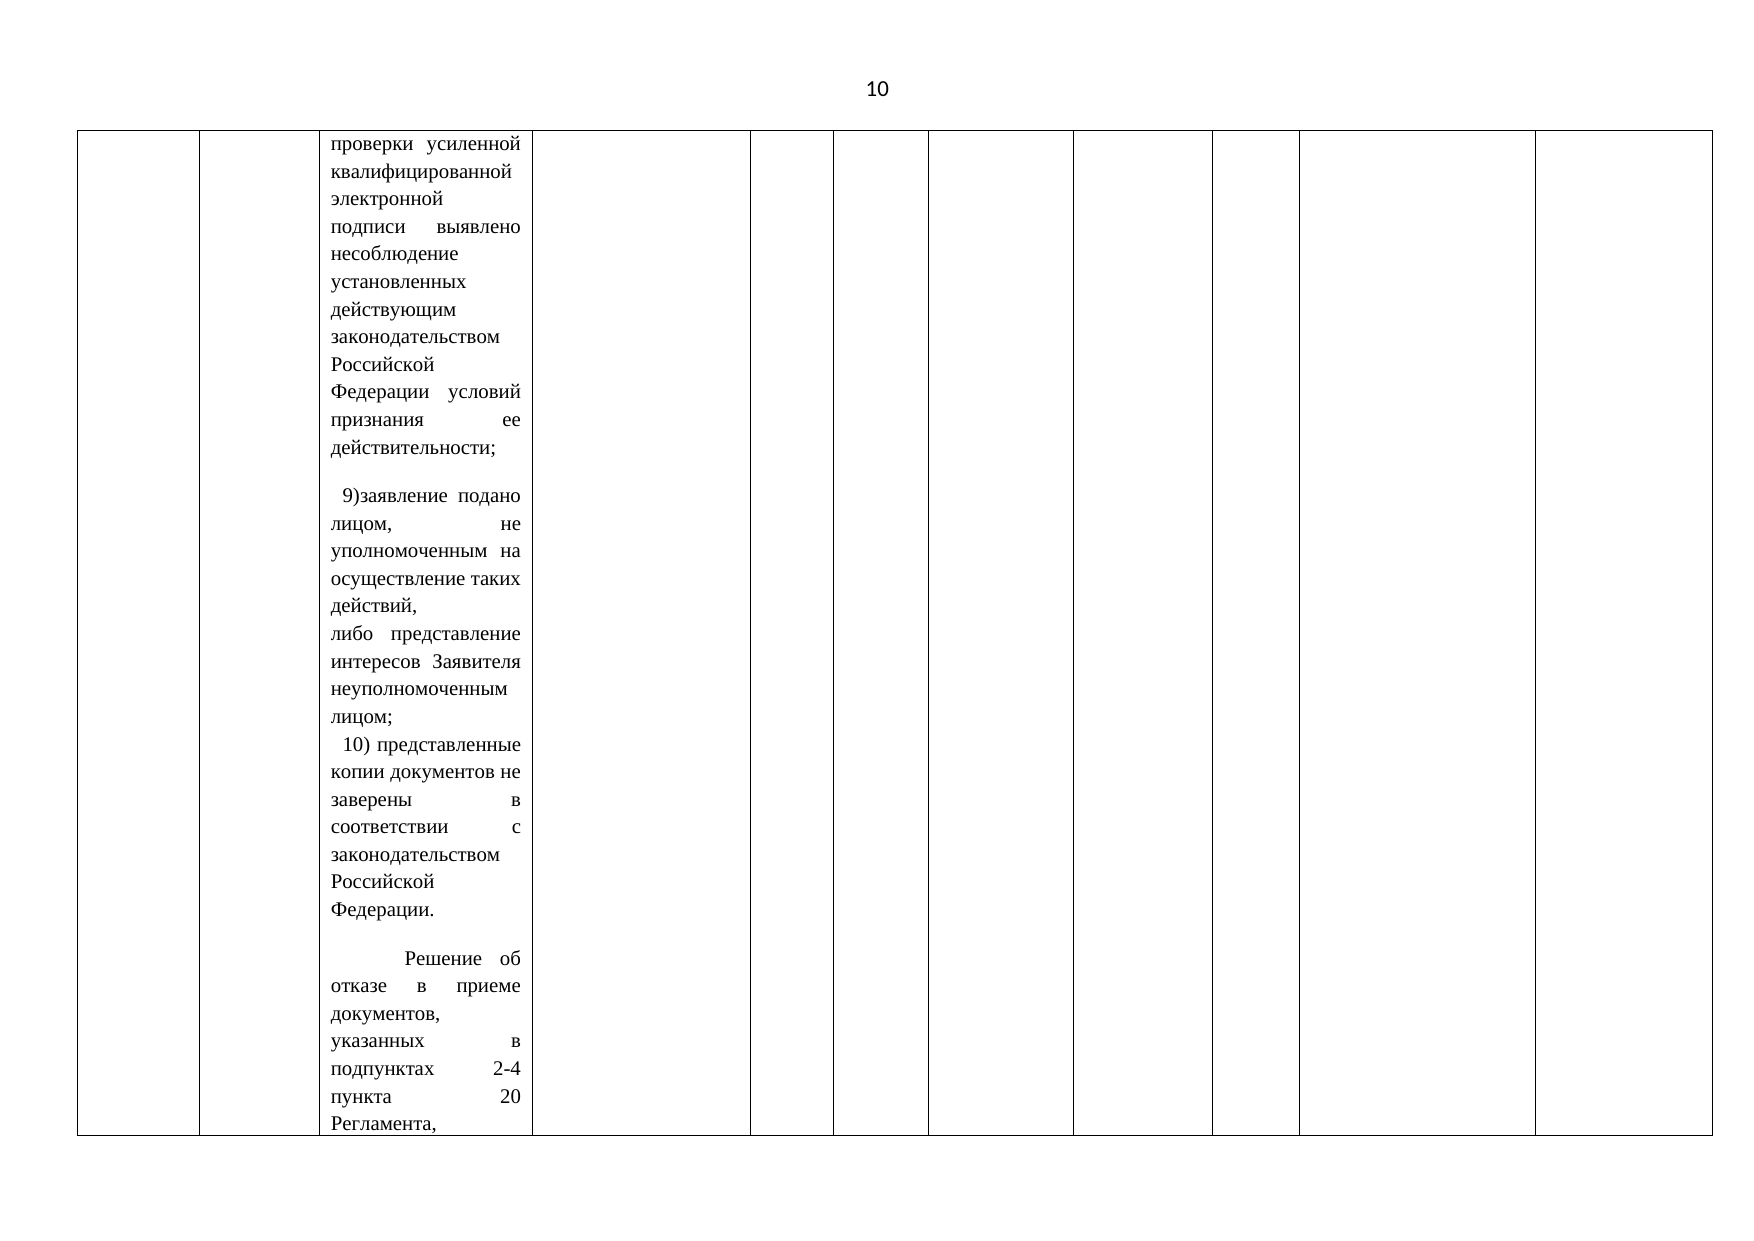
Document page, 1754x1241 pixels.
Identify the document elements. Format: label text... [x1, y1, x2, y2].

table_cell [78, 131, 199, 1135]
table_cell проверки усиленной квалифицированной электронной подписи выявлено несоблюдение установленных действующим законодательством Российской Федерации условий признания ее действительности; 9)заявление подано лицом, не уполномоченным на осуществление таких действий, либо представление интересов Заявителя неуполномоченным лицом; 10) представленные копии документов не заверены в соответствии с законодательством Российской Федерации. Решение об отказе в приеме документов, указанных в подпунктах 2-4 пункта 20 Регламента, [320, 131, 532, 1135]
table_cell [929, 131, 1073, 1135]
table_cell [1536, 131, 1712, 1135]
table_cell [751, 131, 833, 1135]
table_cell [533, 131, 750, 1135]
table_cell [200, 131, 319, 1135]
table_cell - [1074, 131, 1212, 1135]
table_cell [1300, 131, 1535, 1135]
table_cell [834, 131, 928, 1135]
table_cell - [1213, 131, 1299, 1135]
